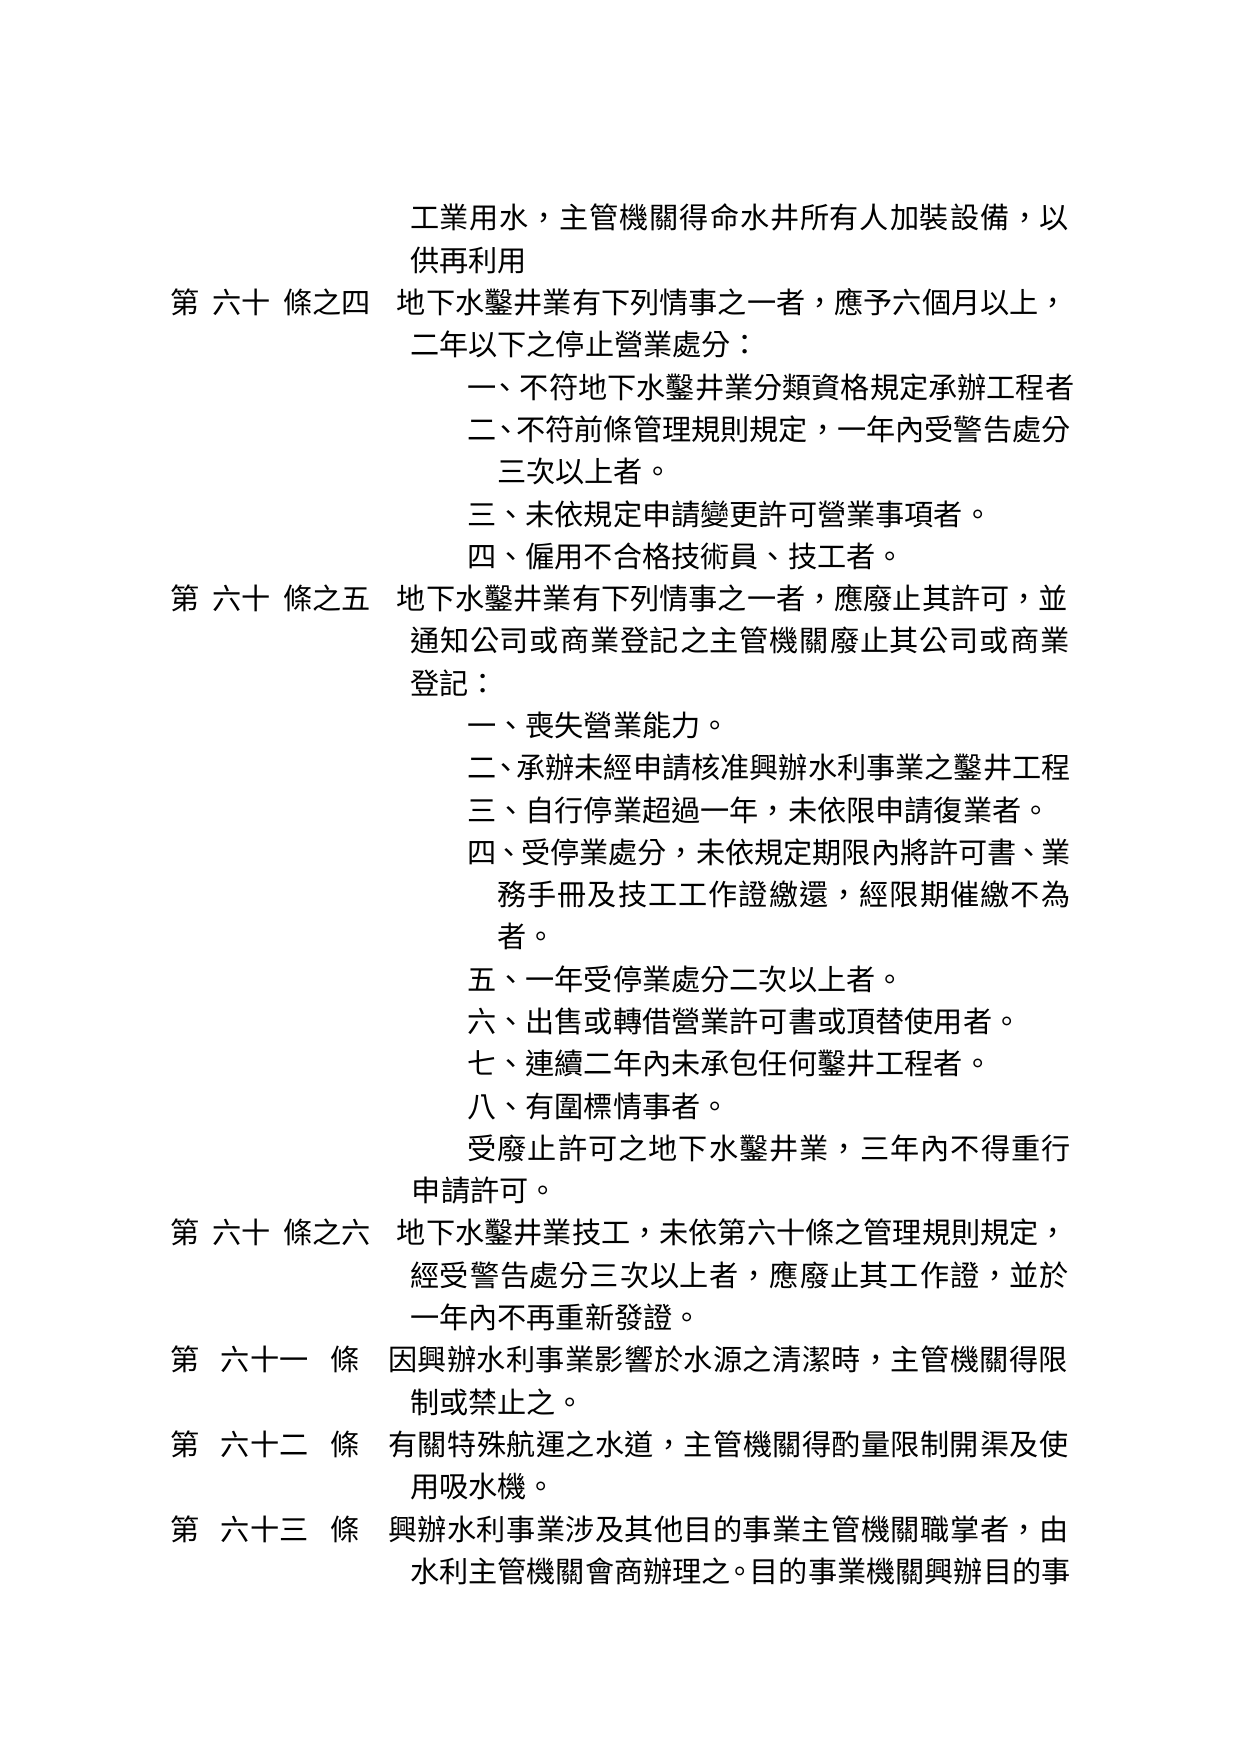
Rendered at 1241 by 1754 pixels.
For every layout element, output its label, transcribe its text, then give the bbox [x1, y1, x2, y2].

text 一、 不符地下水鑿井業分類資格規定承辦工程者。 [467, 364, 1070, 406]
text 第 六十二 條 有關特殊航運之水道，主管機關得酌量限制開渠及使用吸水機。 [170, 1421, 1070, 1506]
text 四、受停業處分，未依規定期限內將許可書、業務手冊及技工工作證繳還，經限期催繳不為者。 [467, 829, 1070, 956]
text 七、連續二年內未承包任何鑿井工程者。 [467, 1041, 1070, 1083]
text 三、未依規定申請變更許可營業事項者。 [467, 491, 1070, 533]
text 五、一年受停業處分二次以上者。 [467, 956, 1070, 998]
text 三、自行停業超過一年，未依限申請復業者。 [467, 787, 1070, 829]
text 六、出售或轉借營業許可書或頂替使用者。 [467, 998, 1070, 1041]
text 第 六十 條之四 地下水鑿井業有下列情事之一者，應予六個月以上，二年以下之停止營業處分： [170, 279, 1070, 364]
text 第 六十 條之五 地下水鑿井業有下列情事之一者，應廢止其許可，並通知公司或商業登記之主管機關廢止其公司或商業登記： [170, 576, 1070, 702]
text 二、不符前條管理規則規定，一年內受警告處分三次以上者。 [467, 406, 1070, 491]
text 第 六十三 條 興辦水利事業涉及其他目的事業主管機關職掌者，由水利主管機關會商辦理之。目的事業機關興辦目的事 [170, 1506, 1070, 1591]
text 四、僱用不合格技術員、技工者。 [467, 533, 1070, 576]
text 第 六十一 條 因興辦水利事業影響於水源之清潔時，主管機關得限制或禁止之。 [170, 1337, 1070, 1421]
text 八、有圍標情事者。 [467, 1083, 1070, 1125]
text 第 六十 條之六 地下水鑿井業技工，未依第六十條之管理規則規定，經受警告處分三次以上者，應廢止其工作證，並於一年內不再重新發證。 [170, 1210, 1070, 1337]
text 受廢止許可之地下水鑿井業，三年內不得重行申請許可。 [412, 1125, 1070, 1210]
text 工業用水，主管機關得命水井所有人加裝設備，以供再利用 [170, 195, 1070, 279]
text 一、喪失營業能力。 [467, 702, 1070, 745]
text 二、承辦未經申請核准興辦水利事業之鑿井工程。 [467, 745, 1070, 787]
